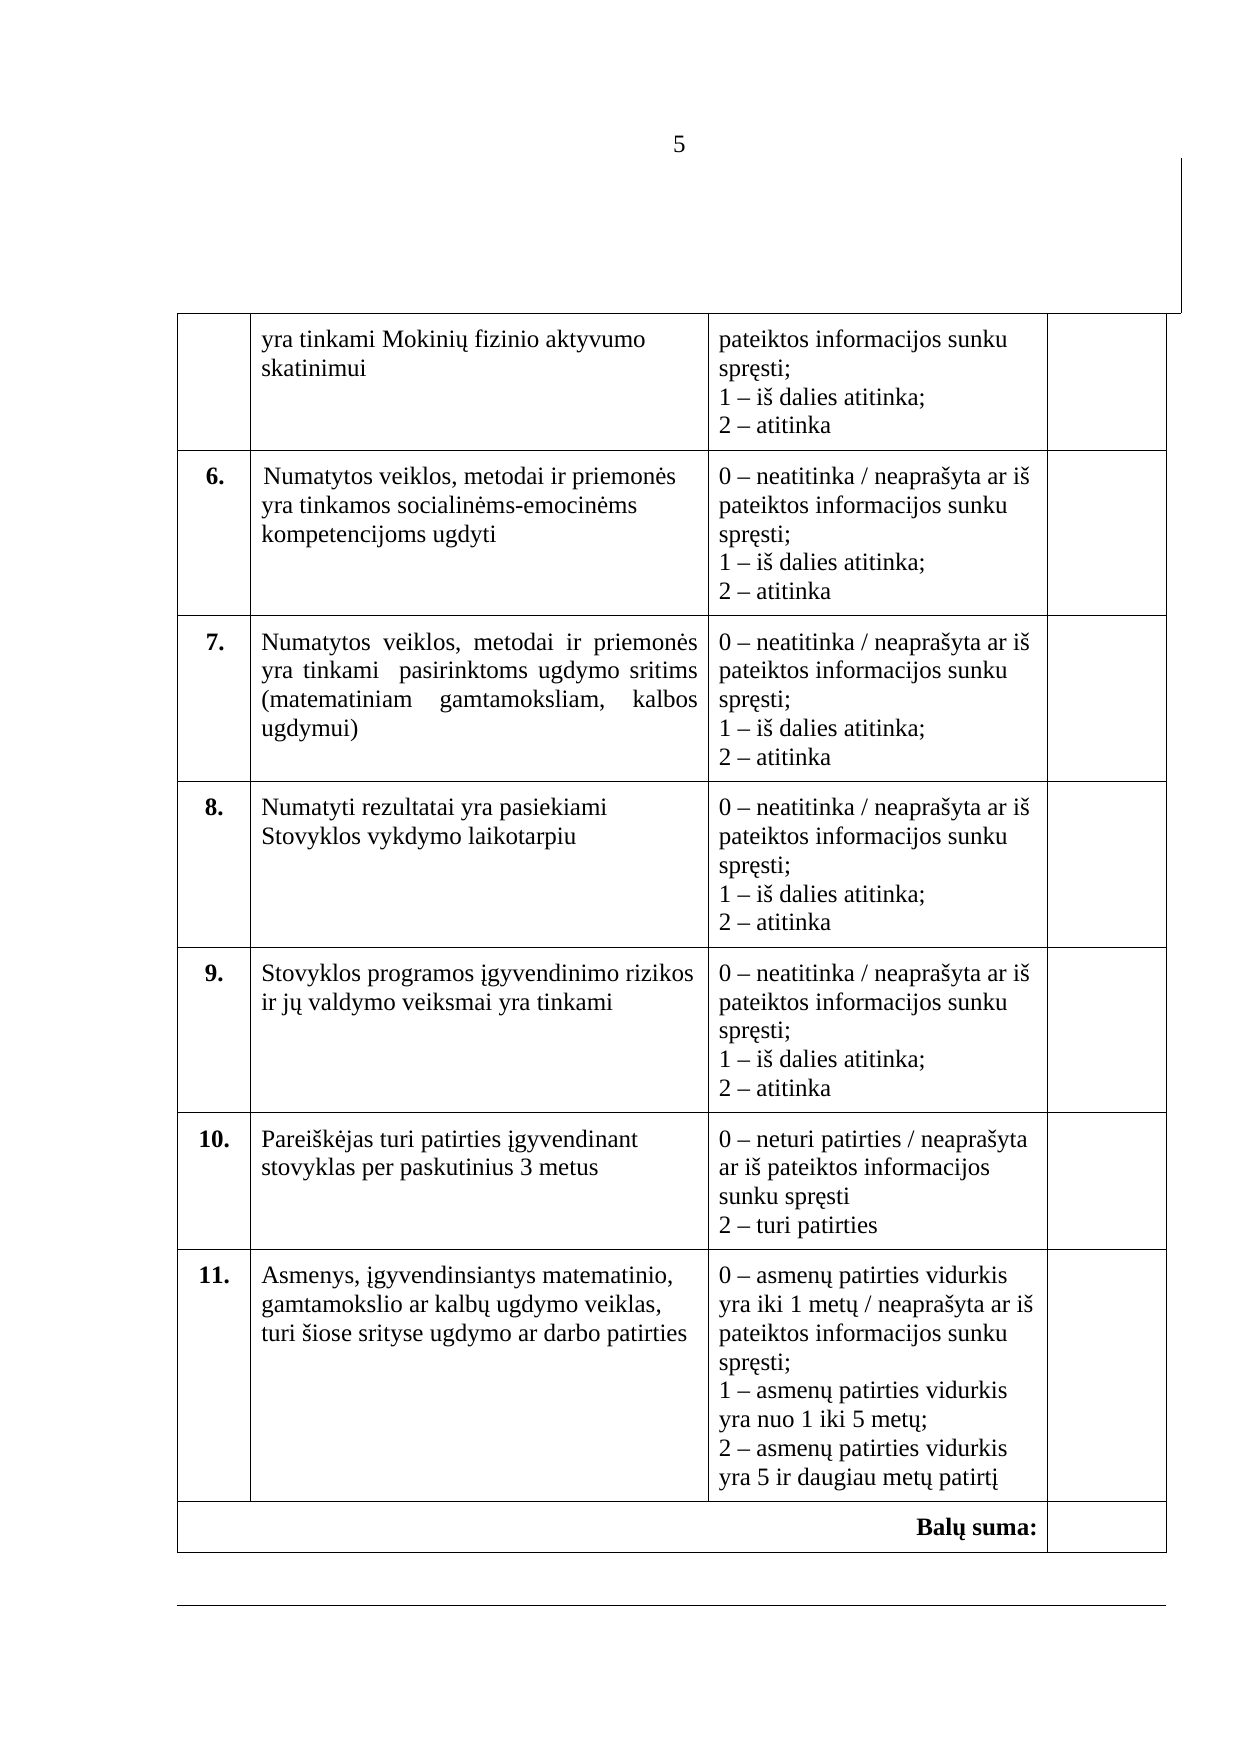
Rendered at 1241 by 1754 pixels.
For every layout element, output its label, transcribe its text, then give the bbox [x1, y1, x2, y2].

table_cell 0 – neturi patirties / neaprašyta ar iš pateiktos informacijos sunku spręsti 2 – turi patirties [709, 1113, 1047, 1249]
table_cell 7. [178, 616, 250, 781]
table_cell 11. [178, 1250, 250, 1501]
table_cell [177, 1553, 251, 1605]
table_cell 9. [178, 948, 250, 1112]
table_cell 0 – neatitinka / neaprašyta ar iš pateiktos informacijos sunku spręsti; 1 – iš dalies atitinka; 2 – atitinka [709, 451, 1047, 615]
table_cell Balų suma: [178, 1502, 1047, 1552]
table_cell [1048, 1113, 1166, 1249]
table_cell [1048, 1250, 1166, 1501]
table_cell 8. [178, 782, 250, 947]
table_cell [1048, 782, 1166, 947]
table_cell Numatytos veiklos, metodai ir priemonės yra tinkamos socialinėms-emocinėms kompetencijoms ugdyti [251, 451, 708, 615]
table_cell Numatyti rezultatai yra pasiekiami Stovyklos vykdymo laikotarpiu [251, 782, 708, 947]
table_cell 0 – neatitinka / neaprašyta ar iš pateiktos informacijos sunku spręsti; 1 – iš dalies atitinka; 2 – atitinka [709, 616, 1047, 781]
table_cell 10. [178, 1113, 250, 1249]
table_cell [1048, 451, 1166, 615]
table_cell 0 – asmenų patirties vidurkis yra iki 1 metų / neaprašyta ar iš pateiktos informacijos sunku spręsti; 1 – asmenų patirties vidurkis yra nuo 1 iki 5 metų; 2 – asmenų patirties vidurkis yra 5 ir daugiau metų patirtį [709, 1250, 1047, 1501]
table_cell Asmenys, įgyvendinsiantys matematinio, gamtamokslio ar kalbų ugdymo veiklas, turi šiose srityse ugdymo ar darbo patirties [251, 1250, 708, 1501]
table_cell [251, 1553, 1166, 1605]
table_cell Pareiškėjas turi patirties įgyvendinant stovyklas per paskutinius 3 metus [251, 1113, 708, 1249]
table_cell 0 – neatitinka / neaprašyta ar iš pateiktos informacijos sunku spręsti; 1 – iš dalies atitinka; 2 – atitinka [709, 782, 1047, 947]
table_cell 6. [178, 451, 250, 615]
table_cell [1048, 1502, 1166, 1552]
table_cell Stovyklos programos įgyvendinimo rizikos ir jų valdymo veiksmai yra tinkami [251, 948, 708, 1112]
table_cell [1048, 616, 1166, 781]
table_cell 0 – neatitinka / neaprašyta ar iš pateiktos informacijos sunku spręsti; 1 – iš dalies atitinka; 2 – atitinka [709, 948, 1047, 1112]
table_cell [178, 314, 250, 450]
table_cell pateiktos informacijos sunku spręsti; 1 – iš dalies atitinka; 2 – atitinka [709, 314, 1047, 450]
table_cell [1048, 314, 1166, 450]
table_cell Numatytos veiklos, metodai ir priemonės yra tinkami pasirinktoms ugdymo sritims (matematiniam gamtamoksliam, kalbos ugdymui) [251, 616, 708, 781]
table_cell yra tinkami Mokinių fizinio aktyvumo skatinimui [251, 314, 708, 450]
table_cell [1048, 948, 1166, 1112]
